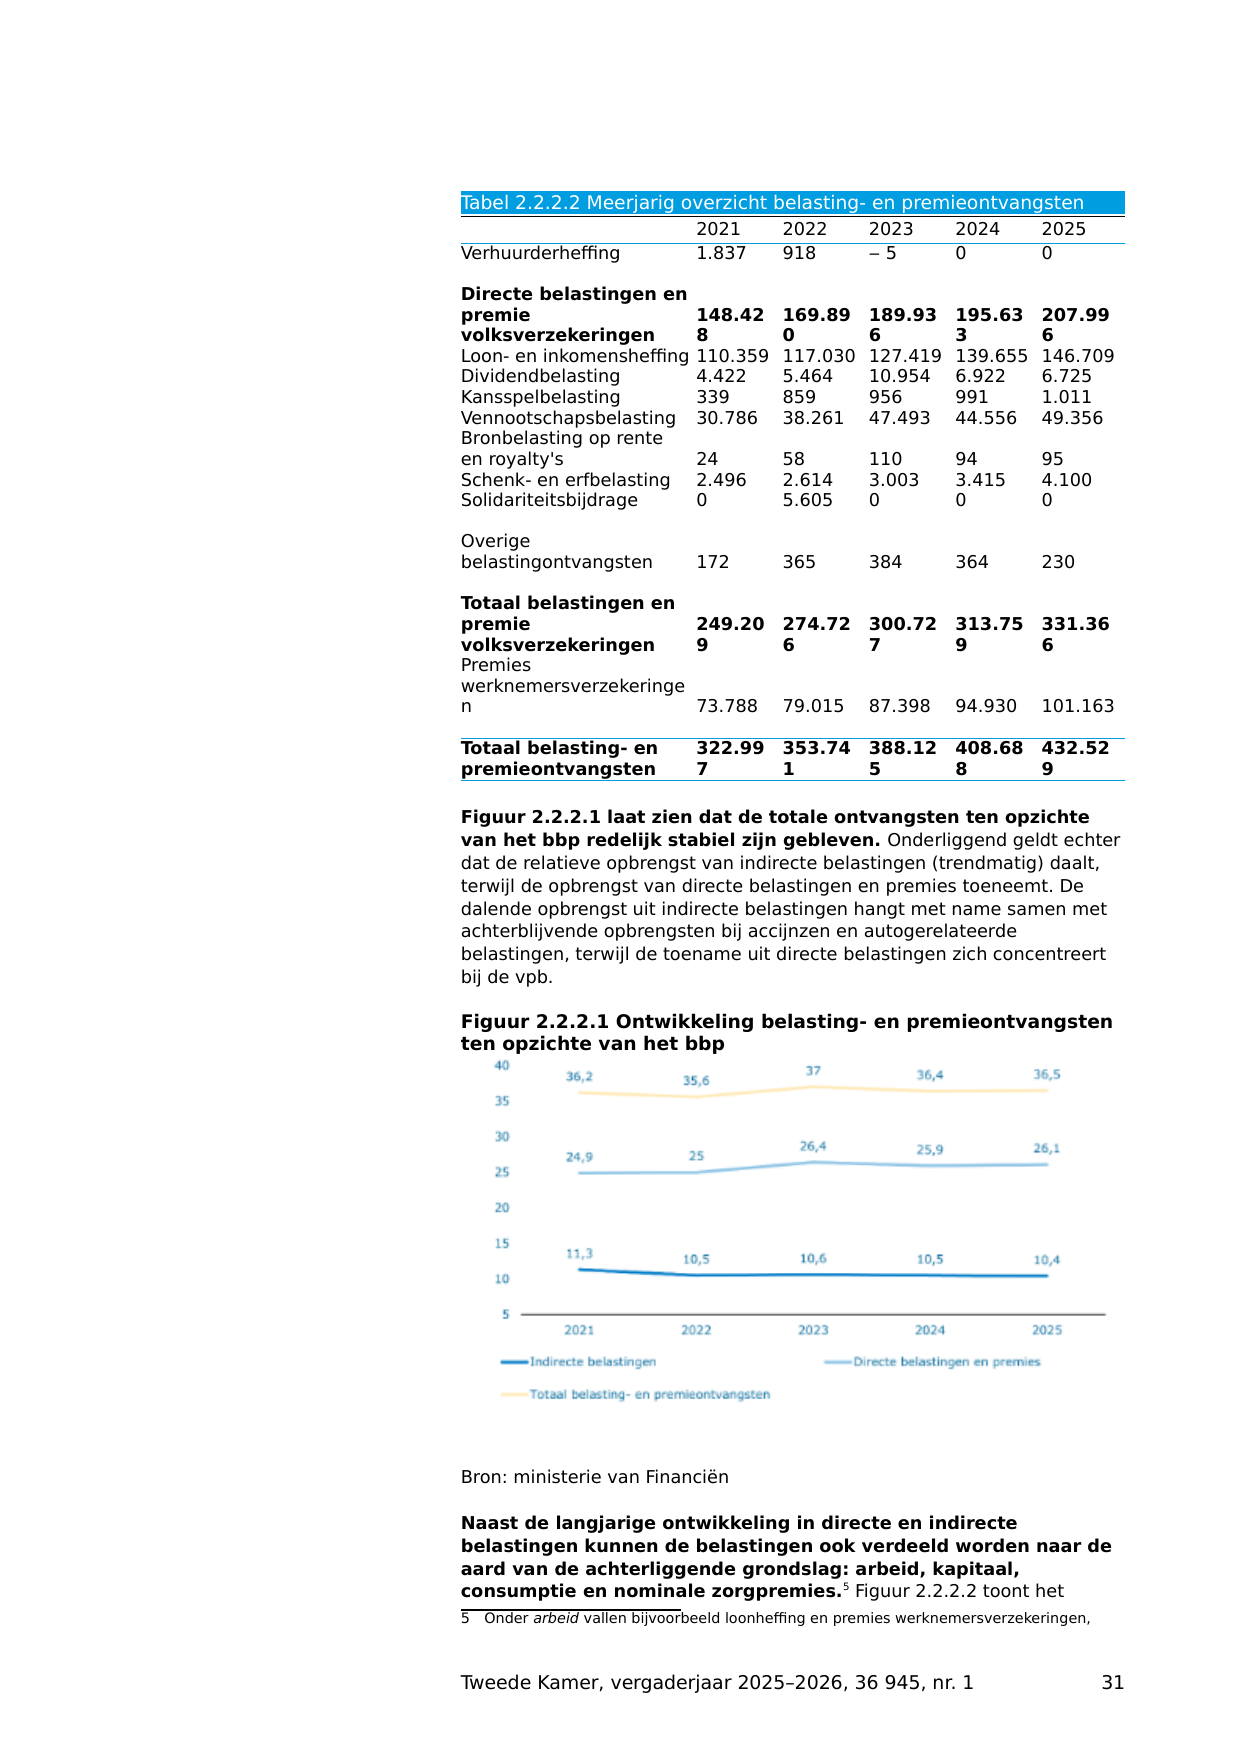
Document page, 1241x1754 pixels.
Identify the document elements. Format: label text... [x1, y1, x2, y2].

table_cell [461, 717, 693, 738]
table_cell Bronbelasting op rente en royalty's [461, 428, 693, 469]
table_cell [952, 717, 1038, 738]
table_cell Solidariteitsbijdrage [461, 490, 693, 511]
table_cell 110.359 [693, 346, 779, 366]
table_cell Verhuurderheffing [461, 244, 693, 263]
table_cell 0 [1039, 244, 1125, 263]
table_cell 0 [952, 490, 1038, 511]
table_cell [866, 263, 952, 284]
table_cell [780, 263, 866, 284]
table_cell [461, 217, 693, 243]
table_cell 47.493 [866, 408, 952, 428]
table_cell Kansspelbelasting [461, 387, 693, 408]
table_cell [1039, 511, 1125, 531]
table_cell 5.464 [780, 366, 866, 387]
table_cell 148.428 [693, 284, 779, 346]
table_cell 6.922 [952, 366, 1038, 387]
table_cell 6.725 [1039, 366, 1125, 387]
table_cell [866, 511, 952, 531]
table_cell [693, 511, 779, 531]
text Figuur 2.2.2.1 laat zien dat de totale ontvangsten ten opzichte van het bbp redelijk stabiel zijn gebleven. Onderliggend geldt echter dat de relatieve opbrengst van indirecte belastingen (trendmatig) daalt, terwijl de opbrengst van directe belastingen en premies toeneemt. De dalende opbrengst uit indirecte belastingen hangt met name samen met achterblijvende opbrengsten bij accijnzen en autogerelateerde belastingen, terwijl de toename uit directe belastingen zich concentreert bij de vpb. [461, 805, 1125, 988]
table_cell Overige belastingontvangsten [461, 531, 693, 573]
table_cell Loon- en inkomensheffing [461, 346, 693, 366]
table_cell 5.605 [780, 490, 866, 511]
table_cell 146.709 [1039, 346, 1125, 366]
table_cell 2024 [952, 217, 1038, 243]
table_cell [952, 511, 1038, 531]
table_cell 4.422 [693, 366, 779, 387]
table_cell 2022 [780, 217, 866, 243]
table_cell 2021 [693, 217, 779, 243]
table_cell 94.930 [952, 655, 1038, 717]
table_cell 44.556 [952, 408, 1038, 428]
table_cell 3.003 [866, 470, 952, 490]
table_cell [693, 263, 779, 284]
table_cell [693, 717, 779, 738]
table_cell [780, 717, 866, 738]
table_cell 127.419 [866, 346, 952, 366]
table_cell 2025 [1039, 217, 1125, 243]
table_cell Schenk- en erfbelasting [461, 470, 693, 490]
table_cell 432.529 [1039, 739, 1125, 779]
table_cell 2023 [866, 217, 952, 243]
table_cell 956 [866, 387, 952, 408]
table_cell 87.398 [866, 655, 952, 717]
table_cell 2.614 [780, 470, 866, 490]
table_cell 0 [693, 490, 779, 511]
table_cell ‒ 5 [866, 244, 952, 263]
table_cell Directe belastingen en premie volksverzekeringen [461, 284, 693, 346]
title Figuur 2.2.2.1 Ontwikkeling belasting- en premieontvangsten ten opzichte van het bbp [461, 1011, 1125, 1055]
table_cell 139.655 [952, 346, 1038, 366]
table_cell 207.996 [1039, 284, 1125, 346]
table_cell 353.741 [780, 739, 866, 779]
table_cell Totaal belastingen en premie volksverzekeringen [461, 593, 693, 655]
text Naast de langjarige ontwikkeling in directe en indirecte belastingen kunnen de belastingen ook verdeeld worden naar de aard van de achterliggende grondslag: arbeid, kapitaal, consumptie en nominale zorgpremies. Figuur 2.2.2.2 toont het [461, 1511, 1125, 1602]
table_cell 0 [1039, 490, 1125, 511]
text __Onder arbeid vallen bijvoorbeeld loonheffing en premies werknemersverzekeringen, [461, 1610, 1125, 1627]
table_cell 388.125 [866, 739, 952, 779]
table_cell 313.759 [952, 593, 1038, 655]
table_cell 249.209 [693, 593, 779, 655]
table_cell [952, 573, 1038, 593]
table_cell 30.786 [693, 408, 779, 428]
table_cell 918 [780, 244, 866, 263]
table_cell [952, 263, 1038, 284]
table_cell 24 [693, 428, 779, 469]
table_cell [461, 263, 693, 284]
table_cell [461, 573, 693, 593]
table_cell 364 [952, 531, 1038, 573]
table_cell [866, 573, 952, 593]
table_cell 94 [952, 428, 1038, 469]
table_cell 1.011 [1039, 387, 1125, 408]
table_cell 859 [780, 387, 866, 408]
table_cell [461, 511, 693, 531]
table_cell 230 [1039, 531, 1125, 573]
table_cell 384 [866, 531, 952, 573]
table_cell 300.727 [866, 593, 952, 655]
table_cell 0 [952, 244, 1038, 263]
table_cell 79.015 [780, 655, 866, 717]
table_cell 2.496 [693, 470, 779, 490]
table_cell 38.261 [780, 408, 866, 428]
table_cell 991 [952, 387, 1038, 408]
table_cell 408.688 [952, 739, 1038, 779]
table_cell 3.415 [952, 470, 1038, 490]
text Bron: ministerie van Financiën [461, 1465, 1125, 1488]
table_cell 58 [780, 428, 866, 469]
table_cell 4.100 [1039, 470, 1125, 490]
table_cell 117.030 [780, 346, 866, 366]
table_cell 49.356 [1039, 408, 1125, 428]
table_cell 0 [866, 490, 952, 511]
table_cell Premies werknemersverzekeringen [461, 655, 693, 717]
table_cell 10.954 [866, 366, 952, 387]
table_cell [693, 573, 779, 593]
table_cell [1039, 573, 1125, 593]
table_cell 322.997 [693, 739, 779, 779]
table_cell [780, 573, 866, 593]
table_cell [1039, 263, 1125, 284]
table_cell 95 [1039, 428, 1125, 469]
table_cell 172 [693, 531, 779, 573]
table_cell 195.633 [952, 284, 1038, 346]
table_cell 110 [866, 428, 952, 469]
table_cell 169.890 [780, 284, 866, 346]
table_cell 73.788 [693, 655, 779, 717]
table_cell 331.366 [1039, 593, 1125, 655]
table_cell 365 [780, 531, 866, 573]
table_cell 339 [693, 387, 779, 408]
table_cell 1.837 [693, 244, 779, 263]
table_cell [780, 511, 866, 531]
table_cell 101.163 [1039, 655, 1125, 717]
table_cell Totaal belasting- en premieontvangsten [461, 739, 693, 779]
table_cell [1039, 717, 1125, 738]
table_cell 274.726 [780, 593, 866, 655]
table_cell 189.936 [866, 284, 952, 346]
table_cell [866, 717, 952, 738]
table_cell Dividendbelasting [461, 366, 693, 387]
table_cell Vennootschapsbelasting [461, 408, 693, 428]
